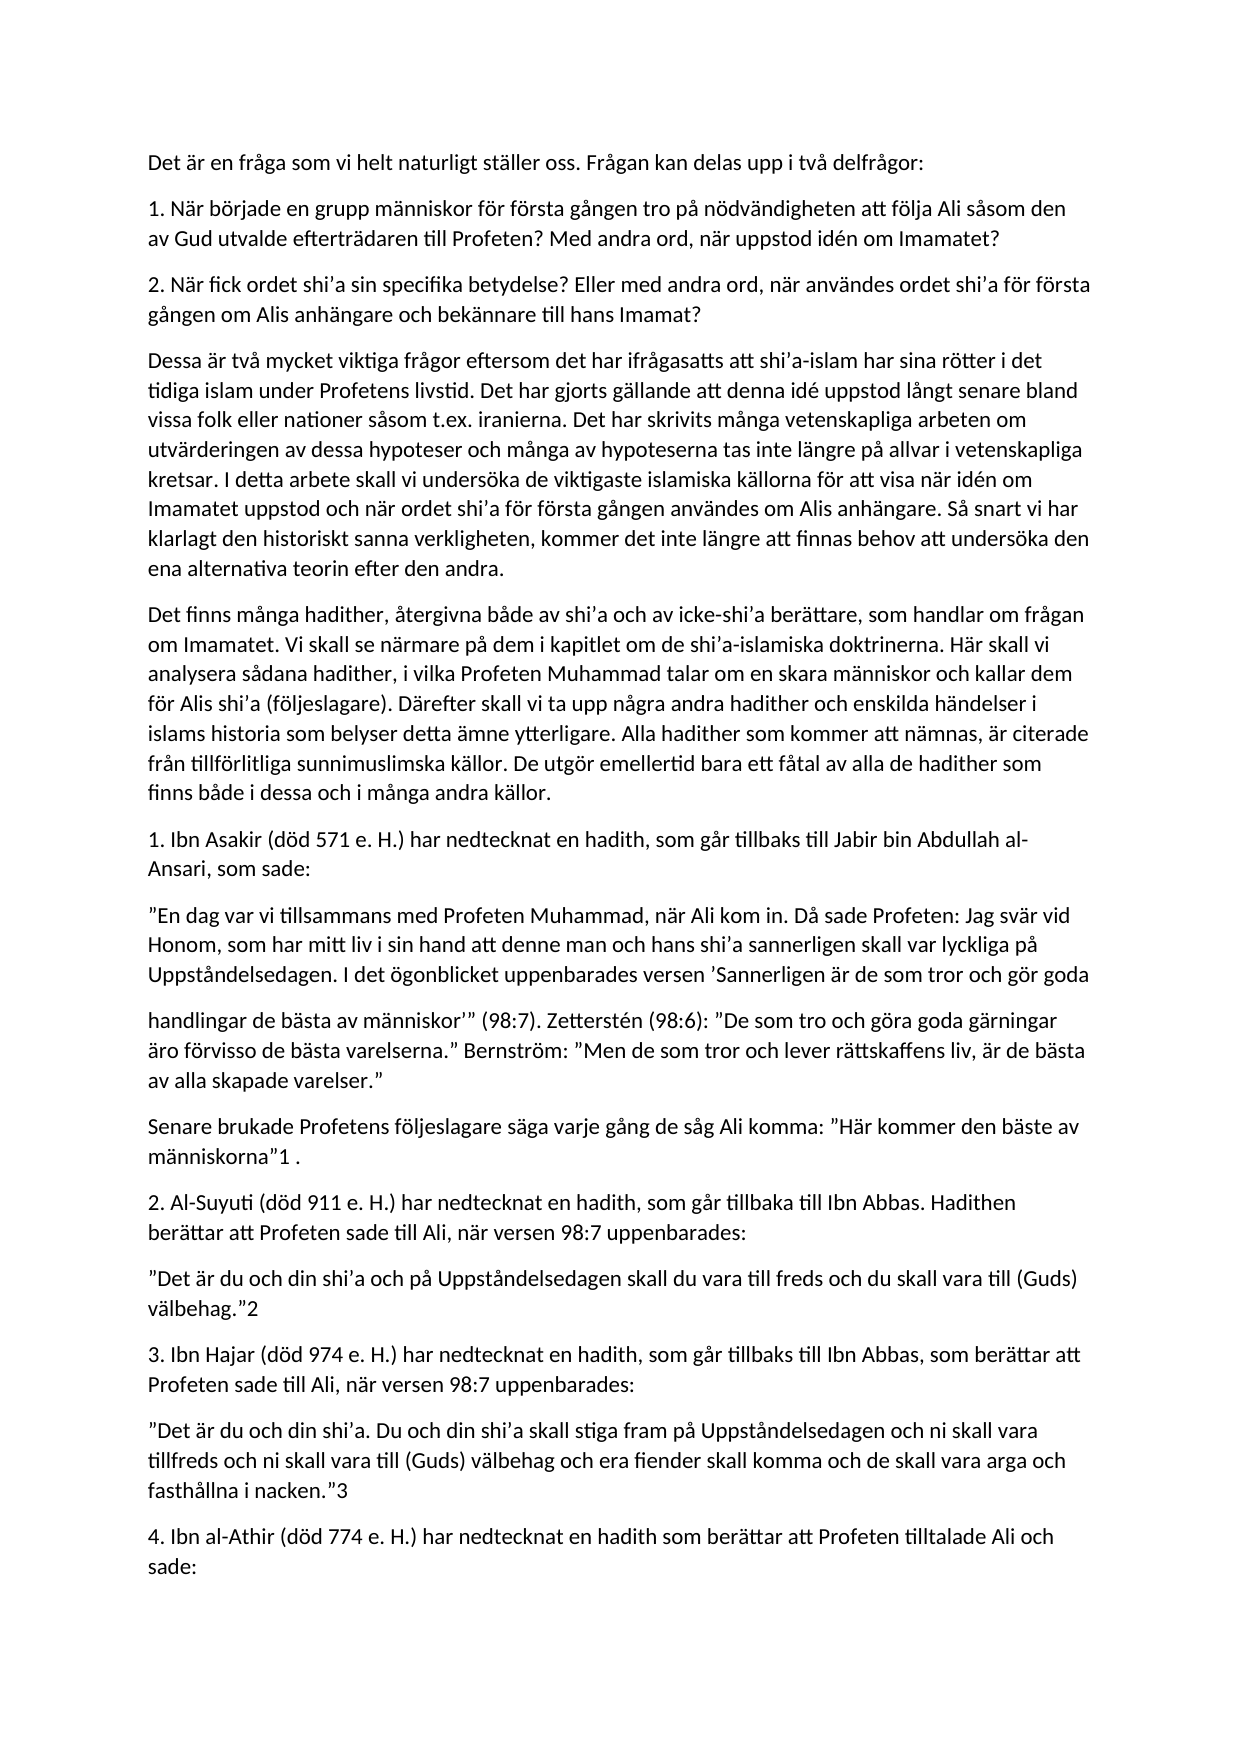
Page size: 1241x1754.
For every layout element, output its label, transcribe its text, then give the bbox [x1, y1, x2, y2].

text 3. Ibn Hajar (död 974 e. H.) har nedtecknat en hadith, som går tillbaks till Ibn Abbas, som berättar att Profeten sade till Ali, när versen 98:7 uppenbarades: [148, 1340, 1093, 1398]
text ”En dag var vi tillsammans med Profeten Muhammad, när Ali kom in. Då sade Profeten: Jag svär vid Honom, som har mitt liv i sin hand att denne man och hans shi’a sannerligen skall var lyckliga på Uppståndelsedagen. I det ögonblicket uppenbarades versen ’Sannerligen är de som tror och gör goda [148, 901, 1093, 988]
text Senare brukade Profetens följeslagare säga varje gång de såg Ali komma: ”Här kommer den bäste av människorna”1 . [148, 1112, 1093, 1170]
text Det finns många hadither, återgivna både av shi’a och av icke-shi’a berättare, som handlar om frågan om Imamatet. Vi skall se närmare på dem i kapitlet om de shi’a-islamiska doktrinerna. Här skall vi analysera sådana hadither, i vilka Profeten Muhammad talar om en skara människor och kallar dem för Alis shi’a (följeslagare). Därefter skall vi ta upp några andra hadither och enskilda händelser i islams historia som belyser detta ämne ytterligare. Alla hadither som kommer att nämnas, är citerade från tillförlitliga sunnimuslimska källor. De utgör emellertid bara ett fåtal av alla de hadither som finns både i dessa och i många andra källor. [148, 600, 1093, 806]
text Dessa är två mycket viktiga frågor eftersom det har ifrågasatts att shi’a-islam har sina rötter i det tidiga islam under Profetens livstid. Det har gjorts gällande att denna idé uppstod långt senare bland vissa folk eller nationer såsom t.ex. iranierna. Det har skrivits många vetenskapliga arbeten om utvärderingen av dessa hypoteser och många av hypoteserna tas inte längre på allvar i vetenskapliga kretsar. I detta arbete skall vi undersöka de viktigaste islamiska källorna för att visa när idén om Imamatet uppstod och när ordet shi’a för första gången användes om Alis anhängare. Så snart vi har klarlagt den historiskt sanna verkligheten, kommer det inte längre att finnas behov att undersöka den ena alternativa teorin efter den andra. [148, 346, 1093, 582]
text 4. Ibn al-Athir (död 774 e. H.) har nedtecknat en hadith som berättar att Profeten tilltalade Ali och sade: [148, 1522, 1093, 1580]
text 1. När började en grupp människor för första gången tro på nödvändigheten att följa Ali såsom den av Gud utvalde efterträdaren till Profeten? Med andra ord, när uppstod idén om Imamatet? [148, 194, 1093, 252]
text 2. När fick ordet shi’a sin specifika betydelse? Eller med andra ord, när användes ordet shi’a för första gången om Alis anhängare och bekännare till hans Imamat? [148, 270, 1093, 328]
text Det är en fråga som vi helt naturligt ställer oss. Frågan kan delas upp i två delfrågor: [148, 148, 1093, 176]
text ”Det är du och din shi’a. Du och din shi’a skall stiga fram på Uppståndelsedagen och ni skall vara tillfreds och ni skall vara till (Guds) välbehag och era fiender skall komma och de skall vara arga och fasthållna i nacken.”3 [148, 1416, 1093, 1504]
text 2. Al-Suyuti (död 911 e. H.) har nedtecknat en hadith, som går tillbaka till Ibn Abbas. Hadithen berättar att Profeten sade till Ali, när versen 98:7 uppenbarades: [148, 1188, 1093, 1246]
text 1. Ibn Asakir (död 571 e. H.) har nedtecknat en hadith, som går tillbaks till Jabir bin Abdullah al-Ansari, som sade: [148, 825, 1093, 882]
text ”Det är du och din shi’a och på Uppståndelsedagen skall du vara till freds och du skall vara till (Guds) välbehag.”2 [148, 1264, 1093, 1322]
text handlingar de bästa av människor’” (98:7). Zetterstén (98:6): ”De som tro och göra goda gärningar äro förvisso de bästa varelserna.” Bernström: ”Men de som tror och lever rättskaffens liv, är de bästa av alla skapade varelser.” [148, 1006, 1093, 1094]
